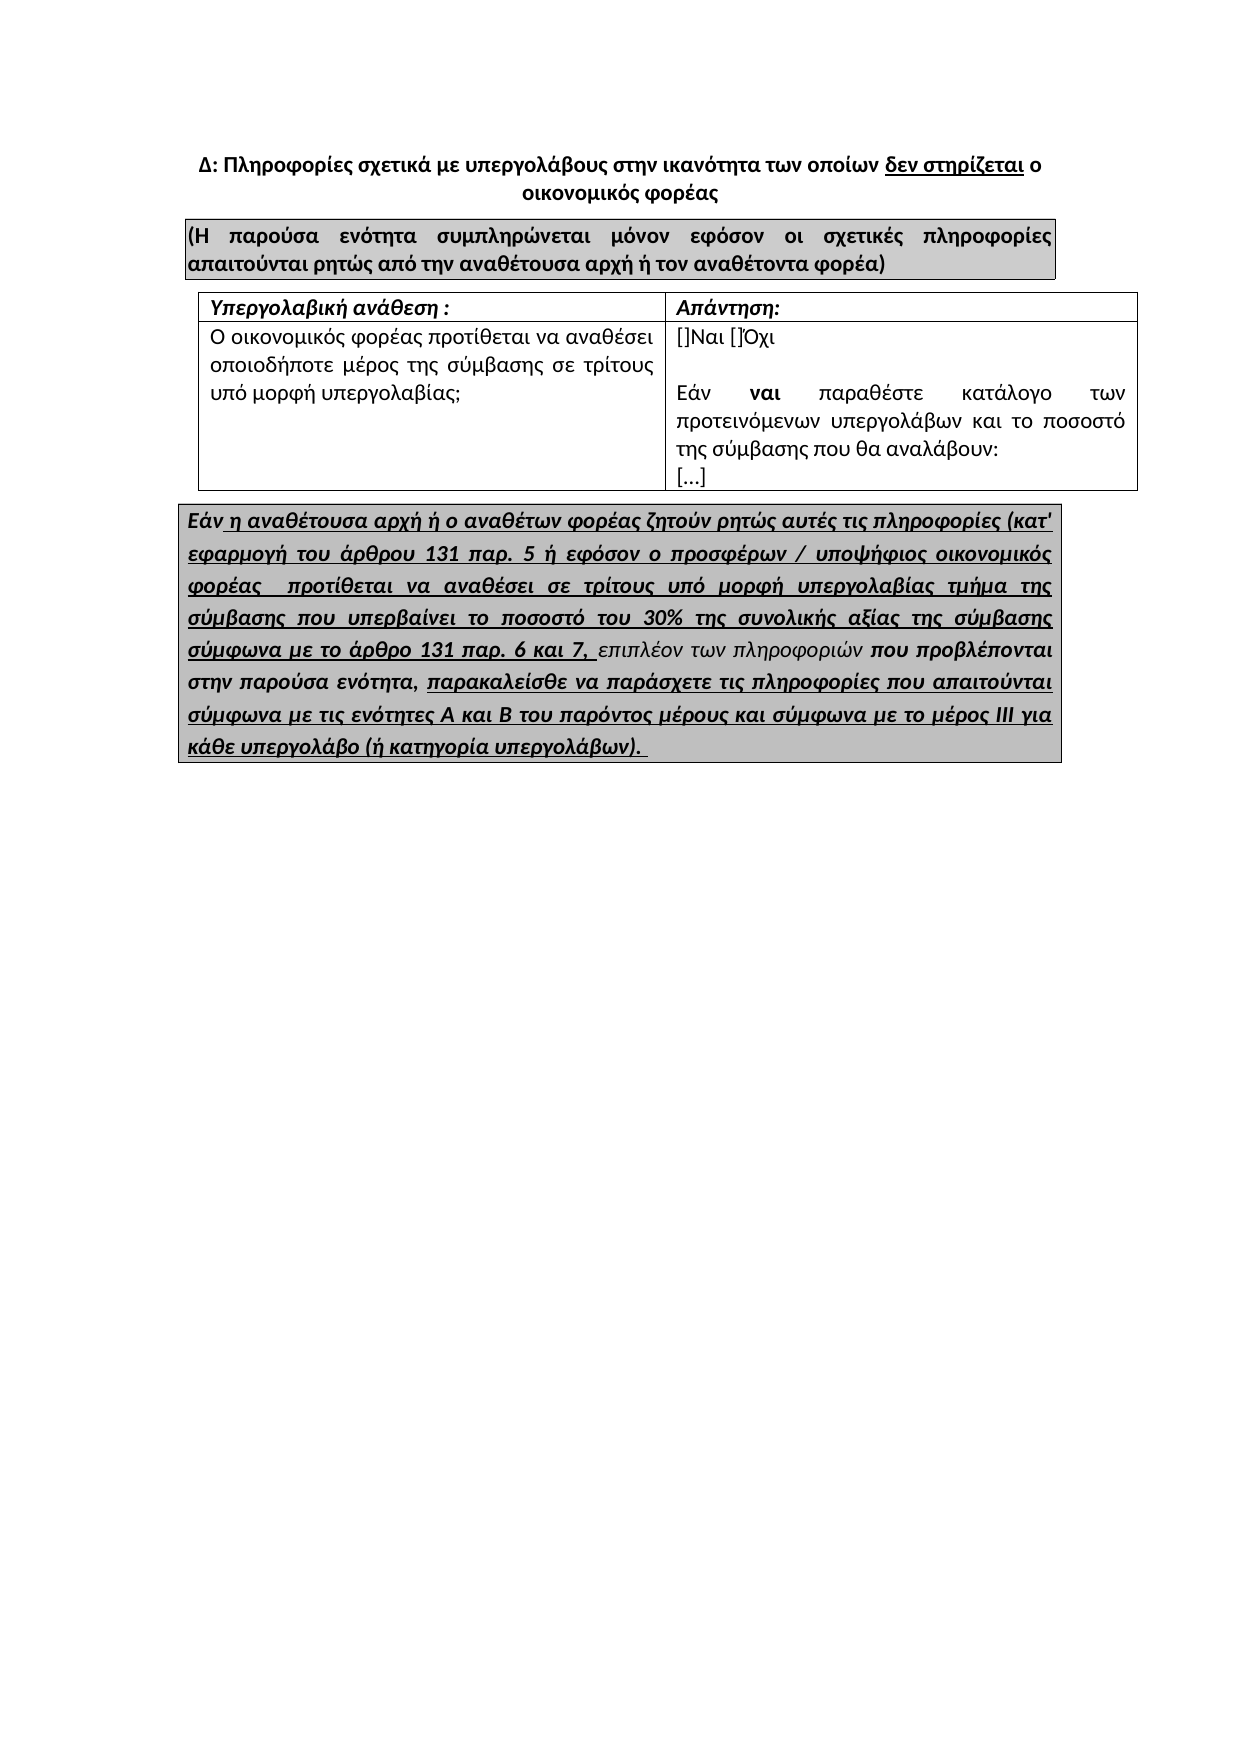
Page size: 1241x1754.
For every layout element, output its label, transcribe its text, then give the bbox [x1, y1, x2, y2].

table_cell Ο οικονομικός φορέας προτίθεται να αναθέσει οποιοδήποτε μέρος της σύμβασης σε τρίτους υπό μορφή υπεργολαβίας; [199, 322, 665, 490]
table_cell []Ναι []Όχι Εάν ναι παραθέστε κατάλογο των προτεινόμενων υπεργολάβων και το ποσοστό της σύμβασης που θα αναλάβουν: […] [666, 322, 1137, 490]
text Δ: Πληροφορίες σχετικά με υπεργολάβους στην ικανότητα των οποίων δεν στηρίζεται ο οικονομικός φορέας [187, 150, 1053, 206]
table_header Απάντηση: [666, 293, 1137, 321]
title Εάν η αναθέτουσα αρχή ή ο αναθέτων φορέας ζητούν ρητώς αυτές τις πληροφορίες (κατ' εφαρμογή του άρθρου 131 παρ. 5 ή εφόσον ο προσφέρων / υποψήφιος οικονομικός φορέας προτίθεται να αναθέσει σε τρίτους υπό μορφή υπεργολαβίας τμήμα της σύμβασης που υπερβαίνει το ποσοστό του 30% της συνολικής αξίας της σύμβασης σύμφωνα με το άρθρο 131 παρ. 6 και 7, επιπλέον των πληροφοριών που προβλέπονται στην παρούσα ενότητα, παρακαλείσθε να παράσχετε τις πληροφορίες που απαιτούνται σύμφωνα με τις ενότητες Α και Β του παρόντος μέρους και σύμφωνα με το μέρος ΙΙΙ για κάθε υπεργολάβο (ή κατηγορία υπεργολάβων). [179, 505, 1061, 762]
text (Η παρούσα ενότητα συμπληρώνεται μόνον εφόσον οι σχετικές πληροφορίες απαιτούνται ρητώς από την αναθέτουσα αρχή ή τον αναθέτοντα φορέα) [186, 220, 1055, 279]
table_header Υπεργολαβική ανάθεση : [199, 293, 665, 321]
